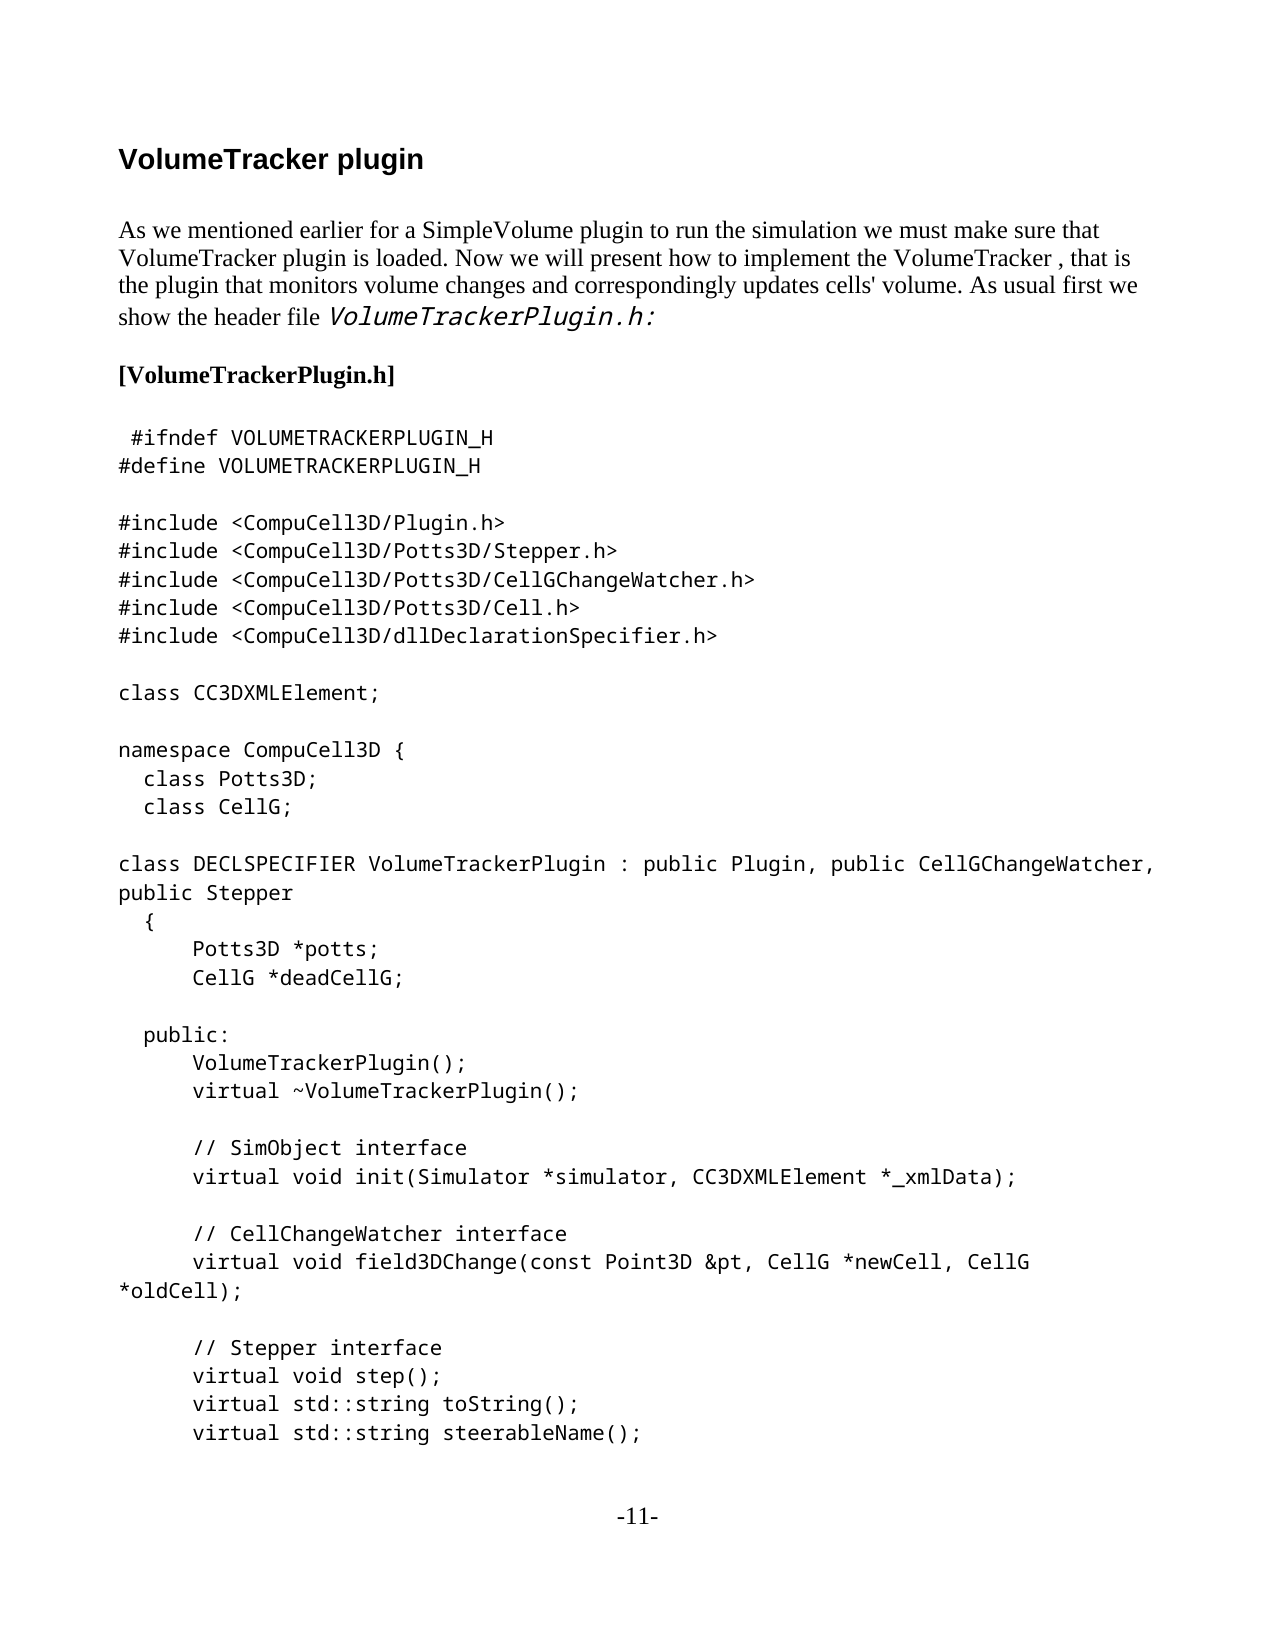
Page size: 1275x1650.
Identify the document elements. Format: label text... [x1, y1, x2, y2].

text Potts3D *potts; [118, 934, 1157, 963]
text #include <CompuCell3D/Plugin.h> [118, 508, 1157, 536]
text #include <CompuCell3D/Potts3D/Stepper.h> [118, 536, 1157, 565]
text virtual std::string toString(); [118, 1389, 1157, 1418]
text #include <CompuCell3D/Potts3D/Cell.h> [118, 593, 1157, 622]
text namespace CompuCell3D { [118, 735, 1157, 764]
text #include <CompuCell3D/Potts3D/CellGChangeWatcher.h> [118, 565, 1157, 593]
text #ifndef VOLUMETRACKERPLUGIN_H [118, 423, 1157, 451]
subtitle VolumeTracker plugin [118, 143, 1157, 176]
text class CellG; [118, 792, 1157, 821]
text public: [118, 1020, 1157, 1048]
text CellG *deadCellG; [118, 963, 1157, 991]
text virtual std::string steerableName(); [118, 1418, 1157, 1446]
text virtual void field3DChange(const Point3D &pt, CellG *newCell, CellG *oldCell); [118, 1247, 1157, 1304]
text virtual void init(Simulator *simulator, CC3DXMLElement *_xmlData); [118, 1162, 1157, 1190]
text class DECLSPECIFIER VolumeTrackerPlugin : public Plugin, public CellGChangeWatcher, public Stepper [118, 849, 1157, 906]
text #define VOLUMETRACKERPLUGIN_H [118, 451, 1157, 479]
text // SimObject interface [118, 1133, 1157, 1162]
text virtual ~VolumeTrackerPlugin(); [118, 1077, 1157, 1105]
text #include <CompuCell3D/dllDeclarationSpecifier.h> [118, 622, 1157, 650]
text virtual void step(); [118, 1361, 1157, 1389]
text VolumeTrackerPlugin(); [118, 1048, 1157, 1077]
text class Potts3D; [118, 764, 1157, 792]
text // Stepper interface [118, 1333, 1157, 1361]
text class CC3DXMLElement; [118, 678, 1157, 707]
text // CellChangeWatcher interface [118, 1219, 1157, 1247]
text [VolumeTrackerPlugin.h] [118, 361, 1157, 388]
text As we mentioned earlier for a SimpleVolume plugin to run the simulation we must make sure that VolumeTracker plugin is loaded. Now we will present how to implement the VolumeTracker , that is the plugin that monitors volume changes and correspondingly updates cells' volume. As usual first we show the header file VolumeTrackerPlugin.h: [118, 216, 1157, 333]
text { [118, 906, 1157, 934]
